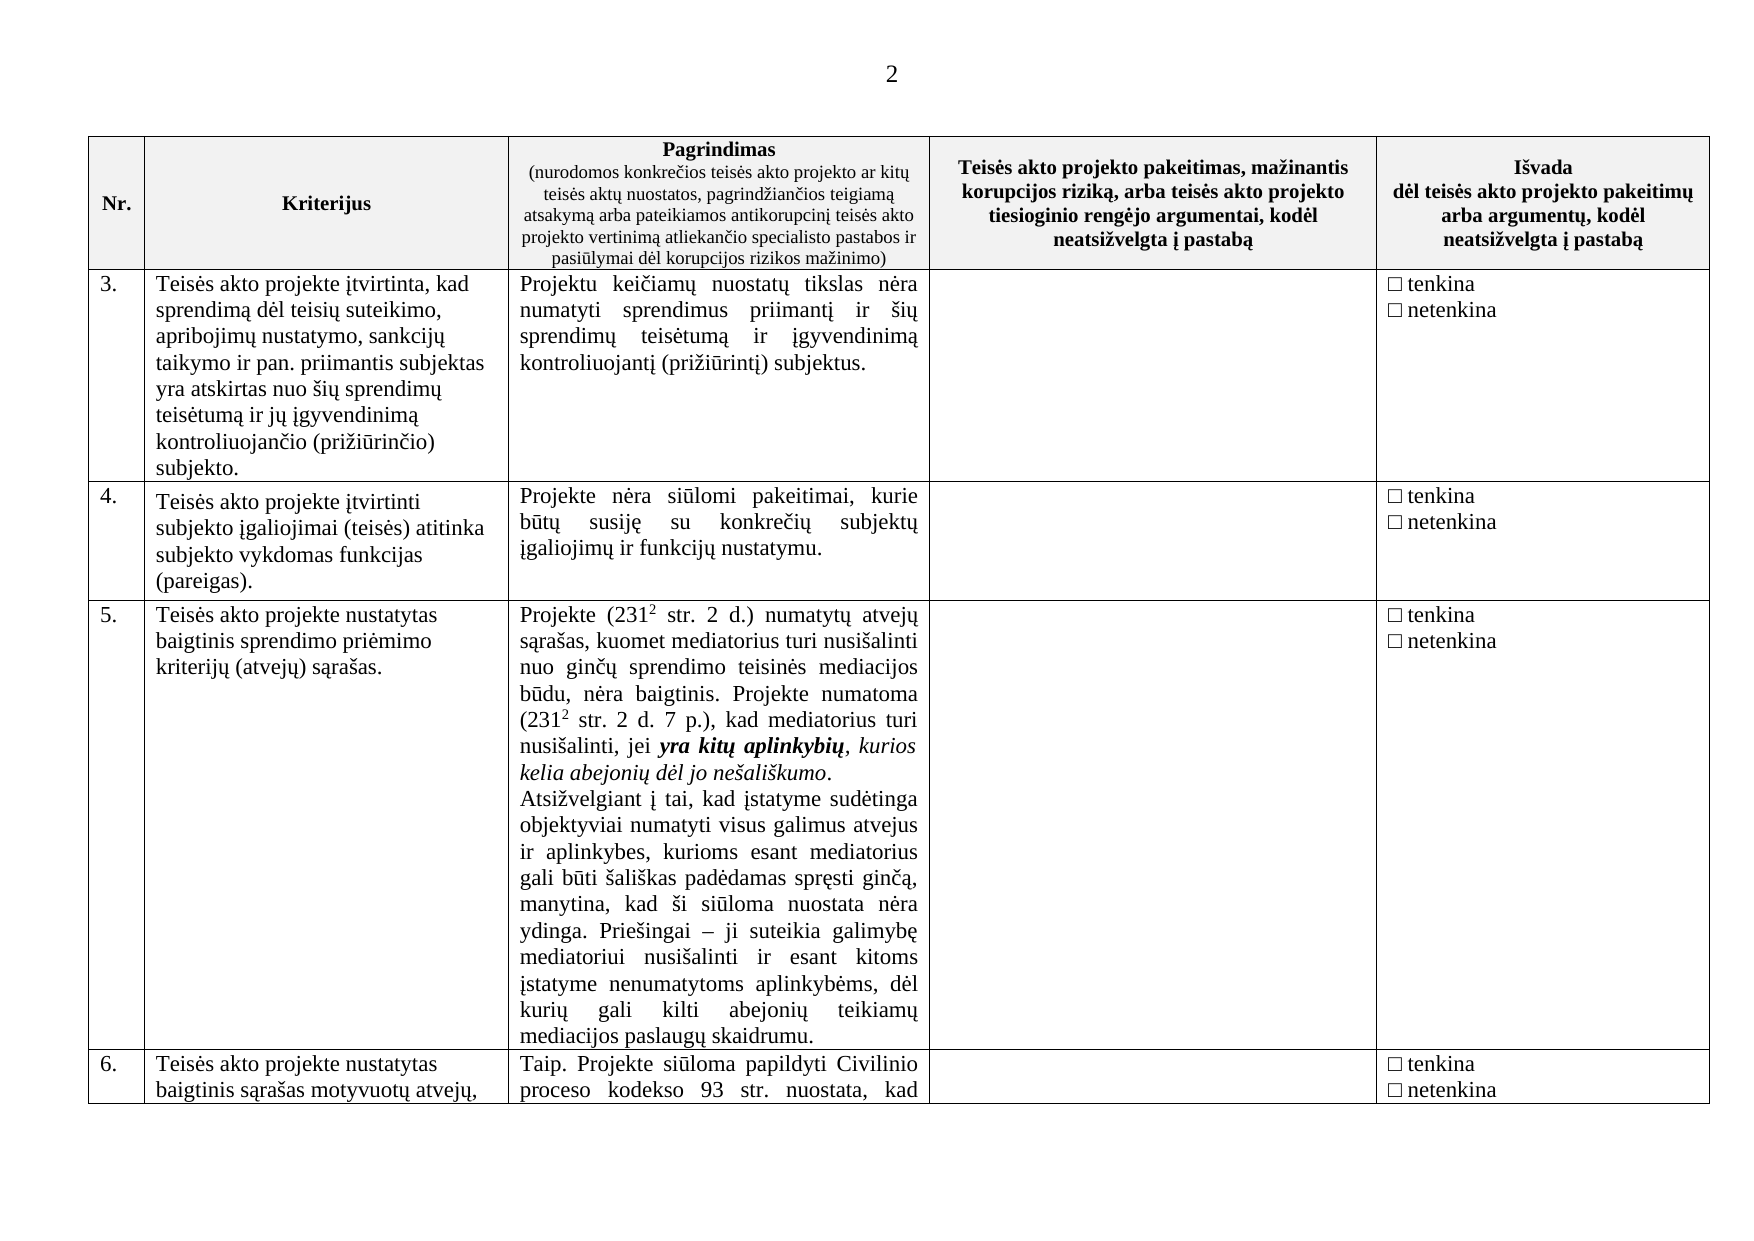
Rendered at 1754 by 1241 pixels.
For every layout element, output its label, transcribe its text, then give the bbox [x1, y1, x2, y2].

table_cell Teisės akto projekte nustatytas baigtinis sprendimo priėmimo kriterijų (atvejų) sąrašas. [145, 601, 508, 1049]
table_cell [1710, 1049, 1717, 1102]
table_cell 5. [89, 601, 144, 1049]
table_header Išvada dėl teisės akto projekto pakeitimų arba argumentų, kodėl neatsižvelgta į pastabą [1377, 137, 1709, 269]
table_cell □ tenkina □ netenkina [1377, 482, 1709, 599]
table_header [1710, 136, 1717, 269]
table_cell [1710, 269, 1717, 481]
table_header Pagrindimas (nurodomos konkrečios teisės akto projekto ar kitų teisės aktų nuostatos, pagrindžiančios teigiamą atsakymą arba pateikiamos antikorupcinį teisės akto projekto vertinimą atliekančio specialisto pastabos ir pasiūlymai dėl korupcijos rizikos mažinimo) [509, 137, 929, 269]
table_cell Taip. Projekte siūloma papildyti Civilinio proceso kodekso 93 str. nuostata, kad [509, 1050, 929, 1102]
table_cell [1710, 600, 1717, 1049]
table_header Kriterijus [145, 137, 508, 269]
table_cell □ tenkina □ netenkina [1377, 1050, 1709, 1102]
table_cell Projekte nėra siūlomi pakeitimai, kurie būtų susiję su konkrečių subjektų įgaliojimų ir funkcijų nustatymu. [509, 482, 929, 599]
table_cell □ tenkina □ netenkina [1377, 270, 1709, 481]
table_cell [930, 1050, 1376, 1102]
table_cell 4. [89, 482, 144, 599]
table_cell Projekte (2312 str. 2 d.) numatytų atvejų sąrašas, kuomet mediatorius turi nusišalinti nuo ginčų sprendimo teisinės mediacijos būdu, nėra baigtinis. Projekte numatoma (2312 str. 2 d. 7 p.), kad mediatorius turi nusišalinti, jei yra kitų aplinkybių, kurios kelia abejonių dėl jo nešališkumo. Atsižvelgiant į tai, kad įstatyme sudėtinga objektyviai numatyti visus galimus atvejus ir aplinkybes, kurioms esant mediatorius gali būti šališkas padėdamas spręsti ginčą, manytina, kad ši siūloma nuostata nėra ydinga. Priešingai – ji suteikia galimybę mediatoriui nusišalinti ir esant kitoms įstatyme nenumatytoms aplinkybėms, dėl kurių gali kilti abejonių teikiamų mediacijos paslaugų skaidrumu. [509, 601, 929, 1049]
table_cell Teisės akto projekte įtvirtinta, kad sprendimą dėl teisių suteikimo, apribojimų nustatymo, sankcijų taikymo ir pan. priimantis subjektas yra atskirtas nuo šių sprendimų teisėtumą ir jų įgyvendinimą kontroliuojančio (prižiūrinčio) subjekto. [145, 270, 508, 481]
table_cell [930, 601, 1376, 1049]
table_cell Teisės akto projekte nustatytas baigtinis sąrašas motyvuotų atvejų, [145, 1050, 508, 1102]
table_cell [930, 482, 1376, 599]
table_header Teisės akto projekto pakeitimas, mažinantis korupcijos riziką, arba teisės akto projekto tiesioginio rengėjo argumentai, kodėl neatsižvelgta į pastabą [930, 137, 1376, 269]
table_cell Projektu keičiamų nuostatų tikslas nėra numatyti sprendimus priimantį ir šių sprendimų teisėtumą ir įgyvendinimą kontroliuojantį (prižiūrintį) subjektus. [509, 270, 929, 481]
table_cell Teisės akto projekte įtvirtinti subjekto įgaliojimai (teisės) atitinka subjekto vykdomas funkcijas (pareigas). [145, 482, 508, 599]
table_cell [930, 270, 1376, 481]
table_cell □ tenkina □ netenkina [1377, 601, 1709, 1049]
table_header Nr. [89, 137, 144, 269]
table_cell 6. [89, 1050, 144, 1102]
table_cell [1710, 481, 1717, 599]
table_cell 3. [89, 270, 144, 481]
